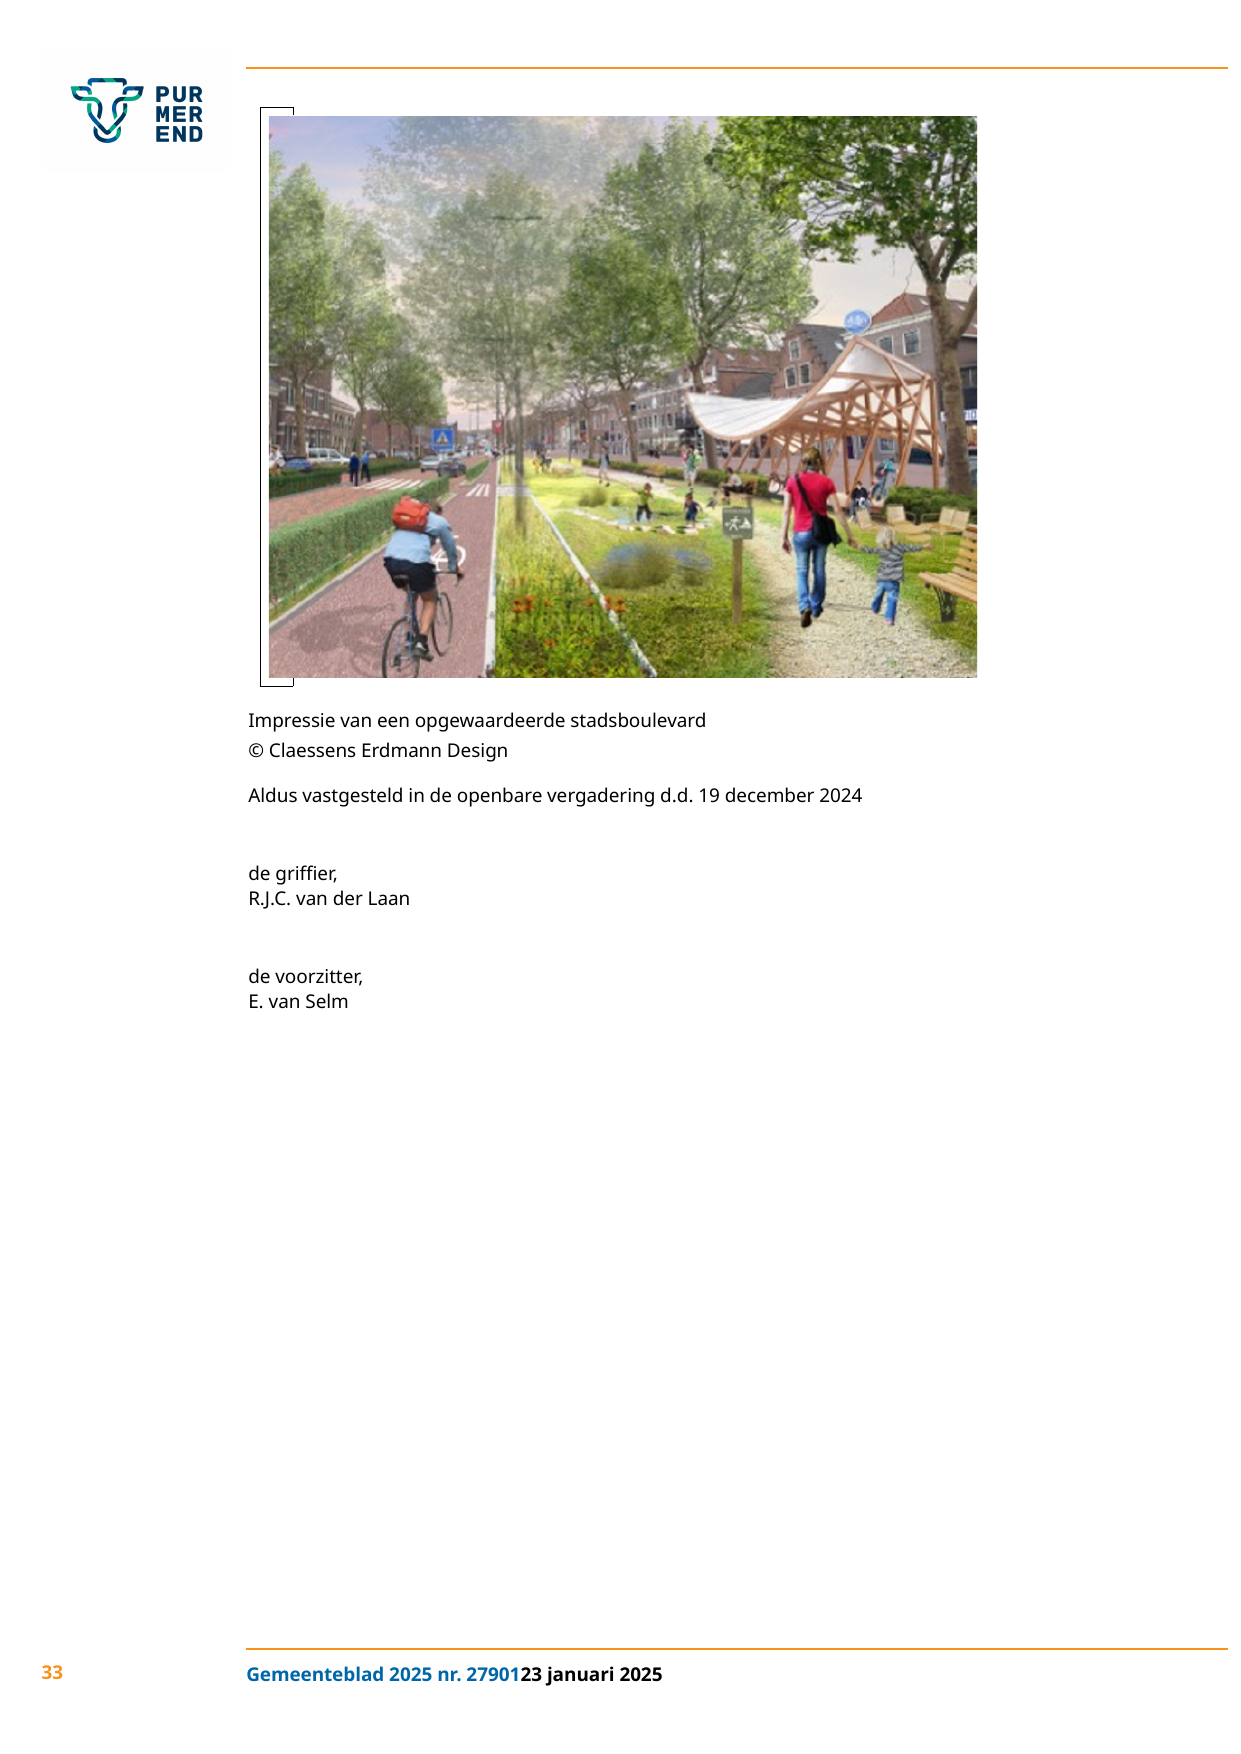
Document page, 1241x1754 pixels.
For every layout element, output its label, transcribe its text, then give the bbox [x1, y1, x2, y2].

picture [41, 47, 231, 172]
text E. van Selm [248, 988, 1152, 1014]
text de griffier, [248, 860, 1152, 886]
text R.J.C. van der Laan [248, 886, 1152, 911]
text Aldus vastgesteld in de openbare vergadering d.d. 19 december 2024 [248, 783, 1152, 808]
text © Claessens Erdmann Design [248, 737, 1152, 763]
text de voorzitter, [248, 963, 1152, 988]
text Impressie van een opgewaardeerde stadsboulevard [248, 707, 1152, 733]
picture [268, 115, 978, 678]
